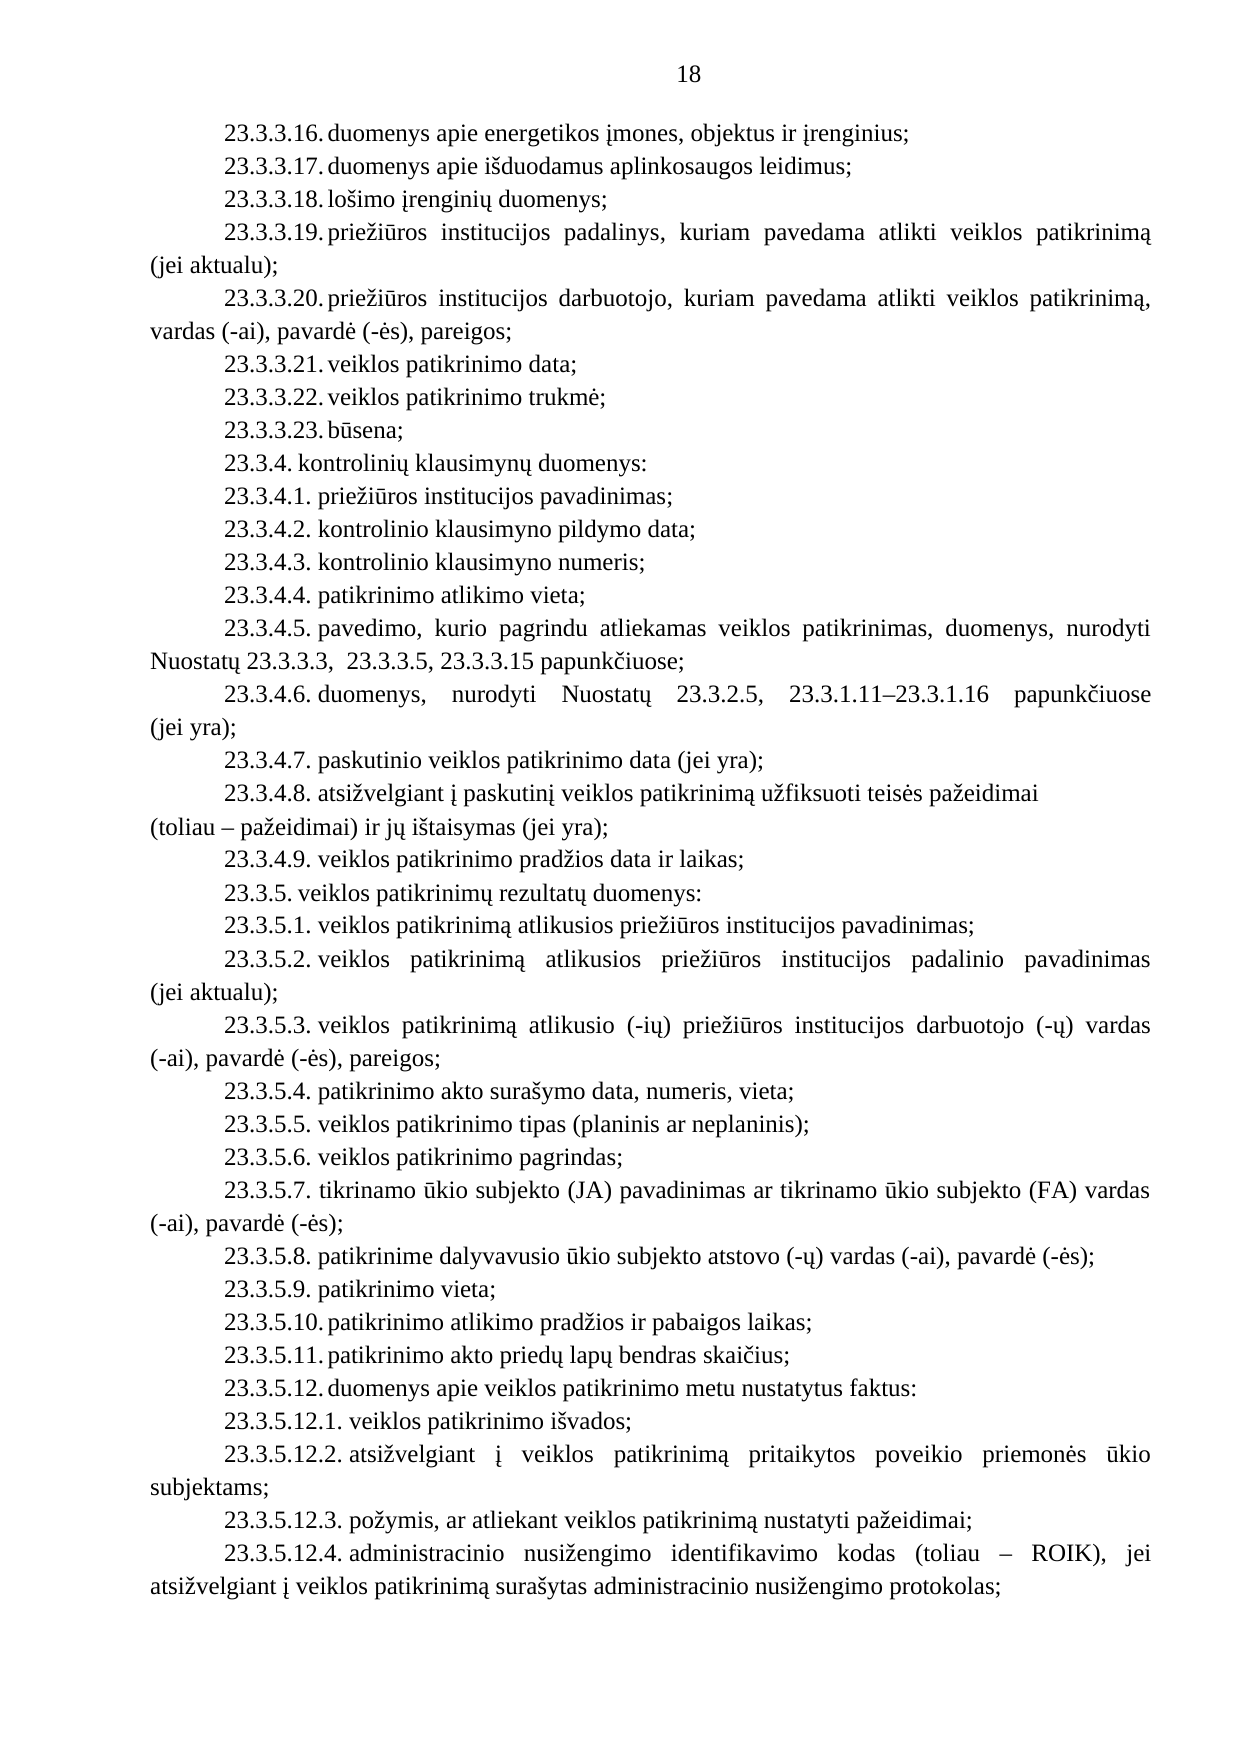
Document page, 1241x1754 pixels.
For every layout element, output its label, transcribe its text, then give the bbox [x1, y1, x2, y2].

text 23.3.3.23. būsena; [150, 415, 1152, 444]
text 23.3.4. kontrolinių klausimynų duomenys: [150, 448, 1152, 477]
text 23.3.3.17. duomenys apie išduodamus aplinkosaugos leidimus; [150, 151, 1152, 180]
text 23.3.4.4. patikrinimo atlikimo vieta; [150, 580, 1152, 609]
text 23.3.5. veiklos patikrinimų rezultatų duomenys: [150, 878, 1152, 906]
text 23.3.5.7. tikrinamo ūkio subjekto (JA) pavadinimas ar tikrinamo ūkio subjekto (FA) vardas (-ai), pavardė (-ės); [150, 1175, 1152, 1237]
text 23.3.5.12.4. administracinio nusižengimo identifikavimo kodas (toliau – ROIK), jei atsižvelgiant į veiklos patikrinimą surašytas administracinio nusižengimo protokolas; [150, 1538, 1152, 1600]
text 23.3.3.21. veiklos patikrinimo data; [150, 349, 1152, 378]
text 23.3.5.12.1. veiklos patikrinimo išvados; [150, 1406, 1152, 1435]
text 23.3.3.16. duomenys apie energetikos įmones, objektus ir įrenginius; [150, 118, 1152, 147]
text 23.3.5.3. veiklos patikrinimą atlikusio (-ių) priežiūros institucijos darbuotojo (-ų) vardas (-ai), pavardė (-ės), pareigos; [150, 1010, 1152, 1071]
text 23.3.5.9. patikrinimo vieta; [150, 1274, 1152, 1303]
text 23.3.3.22. veiklos patikrinimo trukmė; [150, 382, 1152, 411]
text 23.3.4.5. pavedimo, kurio pagrindu atliekamas veiklos patikrinimas, duomenys, nurodyti Nuostatų 23.3.3.3, 23.3.3.5, 23.3.3.15 papunkčiuose; [150, 613, 1152, 675]
text 23.3.5.12. duomenys apie veiklos patikrinimo metu nustatytus faktus: [150, 1373, 1152, 1402]
text 23.3.5.8. patikrinime dalyvavusio ūkio subjekto atstovo (-ų) vardas (-ai), pavardė (-ės); [150, 1241, 1152, 1269]
text 23.3.4.3. kontrolinio klausimyno numeris; [150, 547, 1152, 576]
text 23.3.4.7. paskutinio veiklos patikrinimo data (jei yra); [150, 746, 1152, 774]
text 23.3.4.1. priežiūros institucijos pavadinimas; [150, 481, 1152, 510]
text 23.3.5.4. patikrinimo akto surašymo data, numeris, vieta; [150, 1076, 1152, 1104]
text 23.3.3.20. priežiūros institucijos darbuotojo, kuriam pavedama atlikti veiklos patikrinimą, vardas (-ai), pavardė (-ės), pareigos; [150, 283, 1152, 345]
text 23.3.3.19. priežiūros institucijos padalinys, kuriam pavedama atlikti veiklos patikrinimą (jei aktualu); [150, 217, 1152, 279]
text 23.3.3.18. lošimo įrenginių duomenys; [150, 184, 1152, 213]
text 23.3.4.6. duomenys, nurodyti Nuostatų 23.3.2.5, 23.3.1.11–23.3.1.16 papunkčiuose (jei yra); [150, 679, 1152, 741]
text 23.3.5.6. veiklos patikrinimo pagrindas; [150, 1142, 1152, 1171]
text 23.3.5.12.2. atsižvelgiant į veiklos patikrinimą pritaikytos poveikio priemonės ūkio subjektams; [150, 1439, 1152, 1501]
text 23.3.5.5. veiklos patikrinimo tipas (planinis ar neplaninis); [150, 1109, 1152, 1137]
text 23.3.5.11. patikrinimo akto priedų lapų bendras skaičius; [150, 1340, 1152, 1369]
text 23.3.5.2. veiklos patikrinimą atlikusios priežiūros institucijos padalinio pavadinimas (jei aktualu); [150, 944, 1152, 1005]
text 23.3.4.2. kontrolinio klausimyno pildymo data; [150, 514, 1152, 543]
text 23.3.4.8. atsižvelgiant į paskutinį veiklos patikrinimą užfiksuoti teisės pažeidimai (toliau – pažeidimai) ir jų ištaisymas (jei yra); [150, 778, 1152, 840]
text 23.3.5.1. veiklos patikrinimą atlikusios priežiūros institucijos pavadinimas; [150, 911, 1152, 939]
text 23.3.4.9. veiklos patikrinimo pradžios data ir laikas; [150, 844, 1152, 873]
text 23.3.5.12.3. požymis, ar atliekant veiklos patikrinimą nustatyti pažeidimai; [150, 1505, 1152, 1534]
text 23.3.5.10. patikrinimo atlikimo pradžios ir pabaigos laikas; [150, 1307, 1152, 1336]
